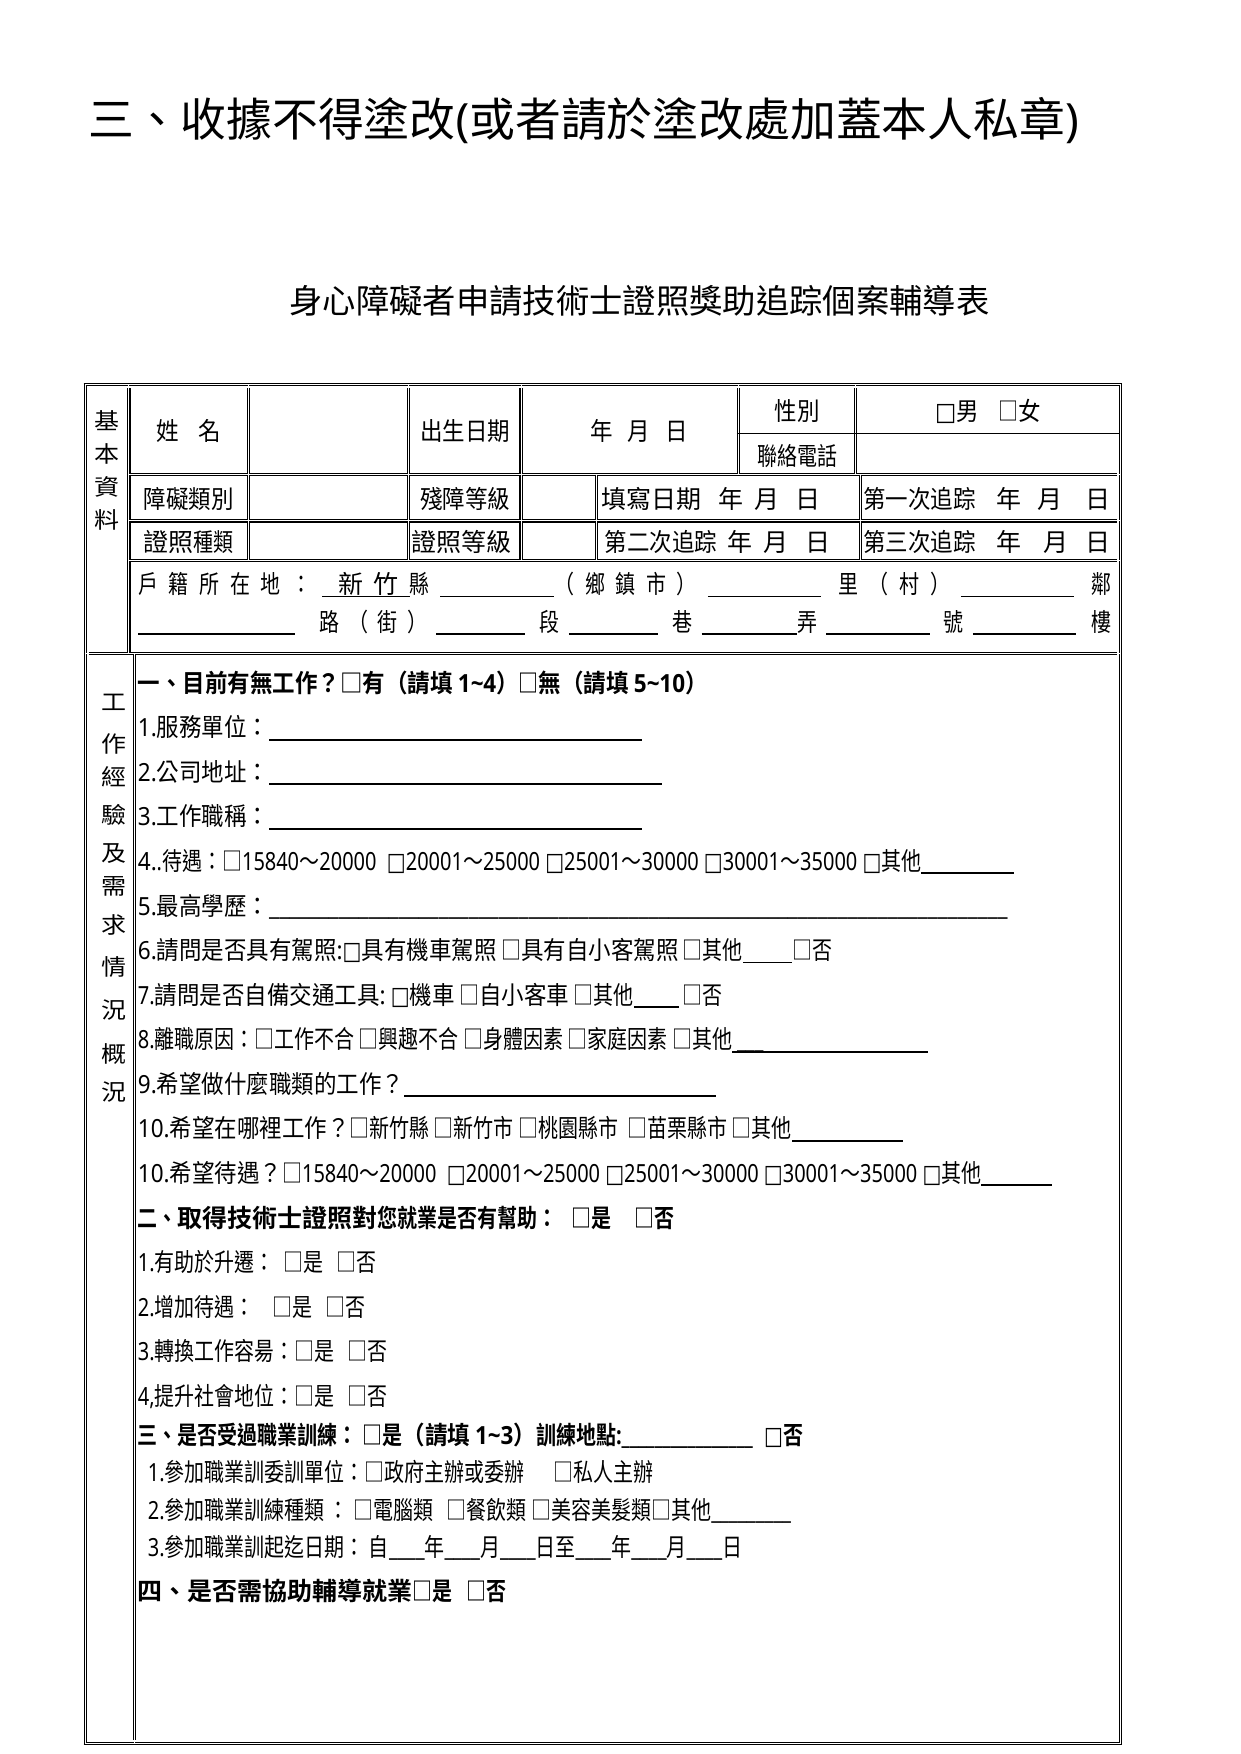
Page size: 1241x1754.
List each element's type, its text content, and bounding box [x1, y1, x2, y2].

table_header □男 □女 [856, 386, 1119, 433]
table_header 基 本 資 料 [85, 384, 129, 652]
table_cell 工 作 經 驗 及 需 求 情 況 概 況 [87, 652, 135, 1742]
table_cell 一、目前有無工作？□有（請填1~4）□無（請填5~10） 1.服務單位： 2.公司地址： 3.工作職稱： 4..待遇：□15840～20000 □20001～25000 □25001～30000 □30001～35000 □其他 5.最高學歷：__________________________________________________________________________ 6.請問是否具有駕照:□具有機車駕照 □具有自小客駕照 □其他 □否 7.請問是否自備交通工具: □機車 □自小客車 □其他 □否 8.離職原因：□工作不合 □興趣不合 □身體因素 □家庭因素 □其他 ___ 9.希望做什麼職類的工作？ 10.希望在哪裡工作？□新竹縣 □新竹市 □桃園縣市 □苗栗縣市 □其他 10.希望待遇？□15840～20000 □20001～25000 □25001～30000 □30001～35000 □其他 二、取得技術士證照對您就業是否有幫助： □是 □否 1.有助於升遷： □是 □否 2.增加待遇： □是 □否 3.轉換工作容昜：□是 □否 4,提升社會地位：□是 □否 三、是否受過職業訓練： □是（請填1~3）訓練地點:________________ □否 1.參加職業訓委訓單位：□政府主辦或委辦 □私人主辦 2.參加職業訓練種類 ： □電腦類 □餐飲類 □美容美髮類□其他_________ 3.參加職業訓起迄日期： 自____年____月____日至____年____月____日 四、是否需協助輔導就業□是 □否 [135, 652, 1119, 1742]
table_cell 聯絡電話 [740, 434, 854, 472]
table_cell [250, 523, 407, 559]
table_cell [250, 476, 407, 519]
text 三、收據不得塗改(或者請於塗改處加蓋本人私章) [89, 83, 1189, 150]
table_cell 第一次追踪 年 月 日 [862, 473, 1119, 519]
table_header 姓 名 [129, 386, 248, 472]
table_header 年 月 日 [521, 386, 738, 472]
table_cell [857, 434, 1119, 472]
table_header 出生日期 [409, 386, 521, 472]
table_cell 第二次追踪 年 月 日 [598, 523, 859, 559]
table_cell 填寫日期 年 月 日 [598, 476, 859, 519]
table_cell [523, 523, 595, 559]
table_cell 戶籍所在地： 新竹縣 （鄉鎮市） 里（村） 鄰 路（街） 段 巷 弄 號 樓 [131, 559, 1119, 652]
table_header [249, 384, 409, 472]
table_cell 障礙類別 [131, 476, 247, 519]
table_header 性別 [738, 384, 856, 433]
table_cell 證照種類 [131, 523, 247, 559]
table_cell 殘障等級 [410, 476, 519, 519]
table_cell 第三次追踪 年 月 日 [860, 519, 1120, 559]
table_cell [523, 476, 595, 519]
table_cell 證照等級 [410, 523, 519, 559]
text 身心障礙者申請技術士證照獎助追踪個案輔導表 [89, 274, 1189, 323]
